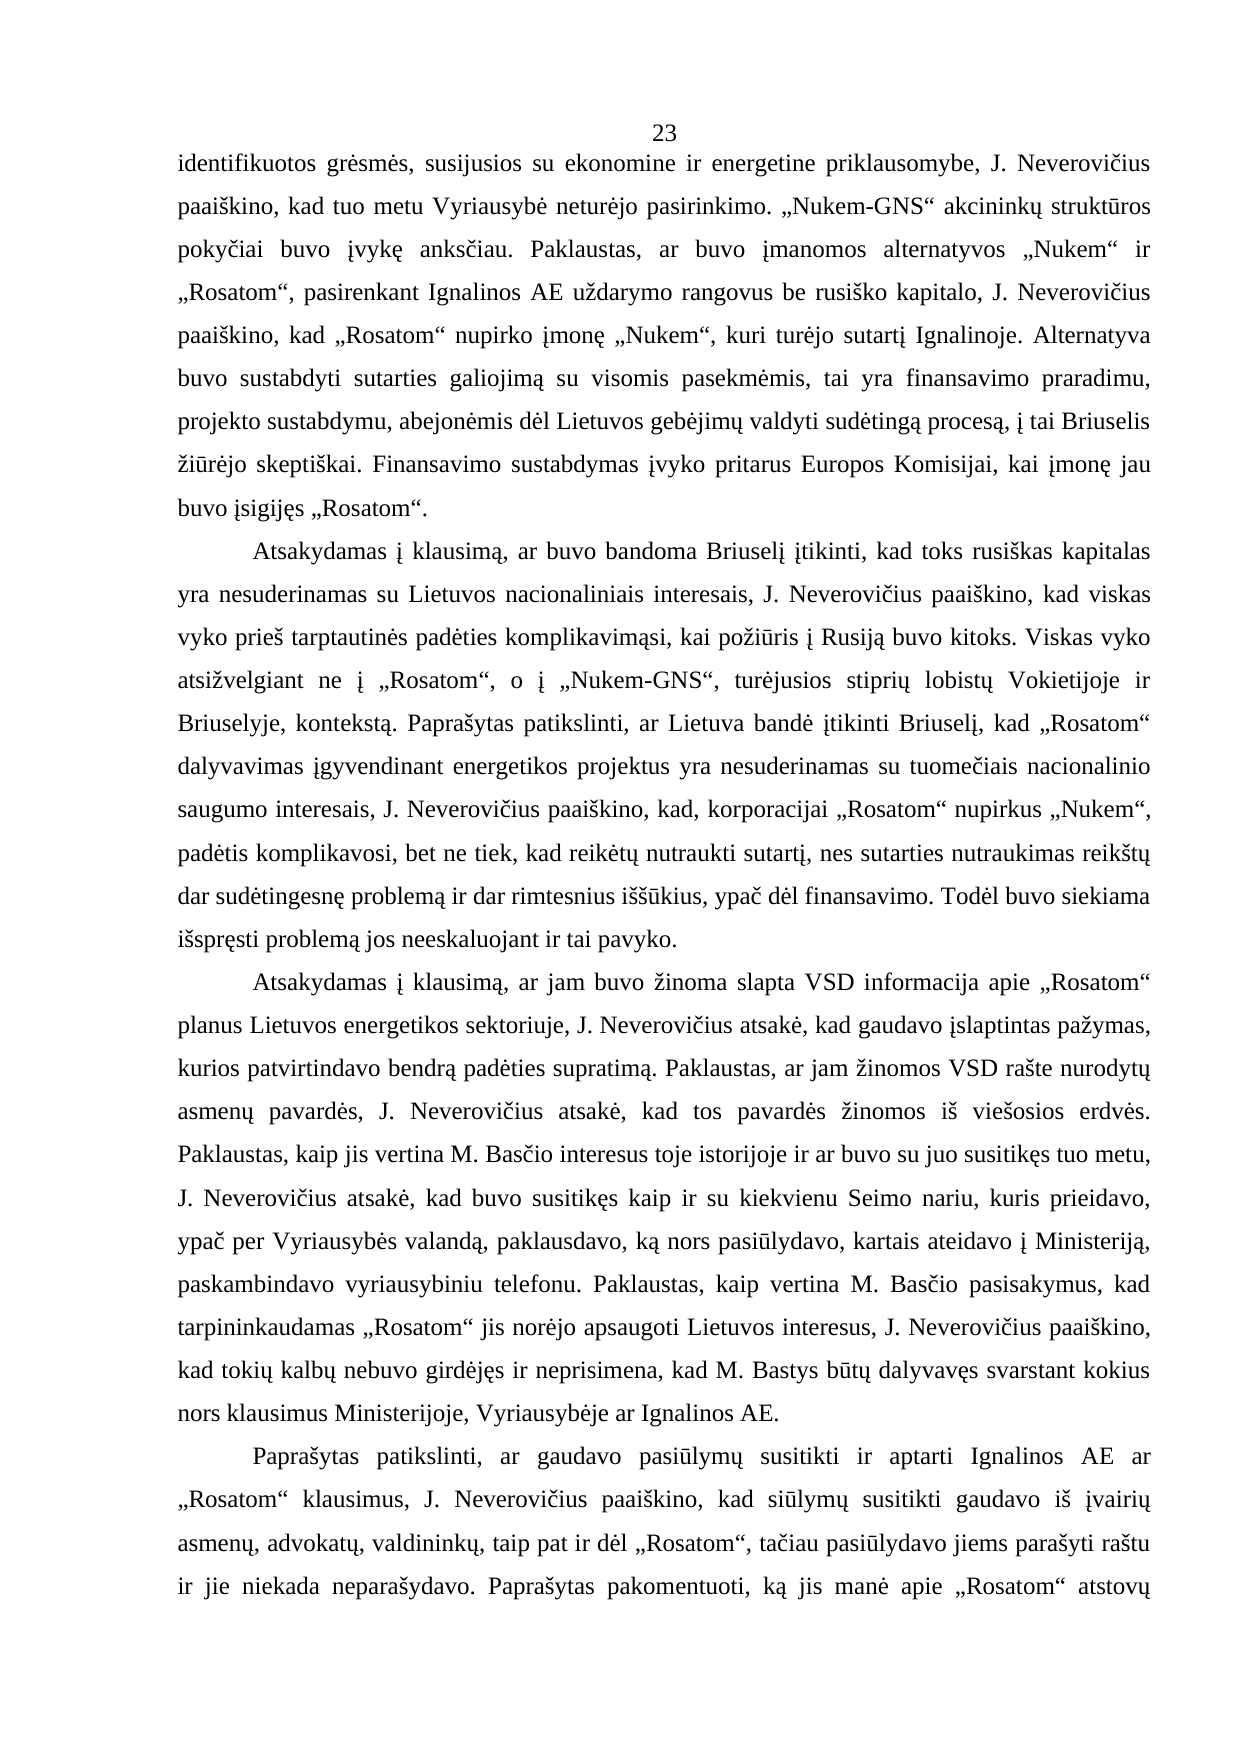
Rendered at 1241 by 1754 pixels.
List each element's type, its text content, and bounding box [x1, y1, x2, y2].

text Paprašytas patikslinti, ar gaudavo pasiūlymų susitikti ir aptarti Ignalinos AE ar „Rosatom“ klausimus, J. Neverovičius paaiškino, kad siūlymų susitikti gaudavo iš įvairių asmenų, advokatų, valdininkų, taip pat ir dėl „Rosatom“, tačiau pasiūlydavo jiems parašyti raštu ir jie niekada neparašydavo. Paprašytas pakomentuoti, ką jis manė apie „Rosatom“ atstovų [177, 1441, 1152, 1599]
text Atsakydamas į klausimą, ar buvo bandoma Briuselį įtikinti, kad toks rusiškas kapitalas yra nesuderinamas su Lietuvos nacionaliniais interesais, J. Neverovičius paaiškino, kad viskas vyko prieš tarptautinės padėties komplikavimąsi, kai požiūris į Rusiją buvo kitoks. Viskas vyko atsižvelgiant ne į „Rosatom“, o į „Nukem-GNS“, turėjusios stiprių lobistų Vokietijoje ir Briuselyje, kontekstą. Paprašytas patikslinti, ar Lietuva bandė įtikinti Briuselį, kad „Rosatom“ dalyvavimas įgyvendinant energetikos projektus yra nesuderinamas su tuomečiais nacionalinio saugumo interesais, J. Neverovičius paaiškino, kad, korporacijai „Rosatom“ nupirkus „Nukem“, padėtis komplikavosi, bet ne tiek, kad reikėtų nutraukti sutartį, nes sutarties nutraukimas reikštų dar sudėtingesnę problemą ir dar rimtesnius iššūkius, ypač dėl finansavimo. Todėl buvo siekiama išspręsti problemą jos neeskaluojant ir tai pavyko. [177, 536, 1152, 953]
text Atsakydamas į klausimą, ar jam buvo žinoma slapta VSD informacija apie „Rosatom“ planus Lietuvos energetikos sektoriuje, J. Neverovičius atsakė, kad gaudavo įslaptintas pažymas, kurios patvirtindavo bendrą padėties supratimą. Paklaustas, ar jam žinomos VSD rašte nurodytų asmenų pavardės, J. Neverovičius atsakė, kad tos pavardės žinomos iš viešosios erdvės. Paklaustas, kaip jis vertina M. Basčio interesus toje istorijoje ir ar buvo su juo susitikęs tuo metu, J. Neverovičius atsakė, kad buvo susitikęs kaip ir su kiekvienu Seimo nariu, kuris prieidavo, ypač per Vyriausybės valandą, paklausdavo, ką nors pasiūlydavo, kartais ateidavo į Ministeriją, paskambindavo vyriausybiniu telefonu. Paklaustas, kaip vertina M. Basčio pasisakymus, kad tarpininkaudamas „Rosatom“ jis norėjo apsaugoti Lietuvos interesus, J. Neverovičius paaiškino, kad tokių kalbų nebuvo girdėjęs ir neprisimena, kad M. Bastys būtų dalyvavęs svarstant kokius nors klausimus Ministerijoje, Vyriausybėje ar Ignalinos AE. [177, 967, 1152, 1427]
text identifikuotos grėsmės, susijusios su ekonomine ir energetine priklausomybe, J. Neverovičius paaiškino, kad tuo metu Vyriausybė neturėjo pasirinkimo. „Nukem-GNS“ akcininkų struktūros pokyčiai buvo įvykę anksčiau. Paklaustas, ar buvo įmanomos alternatyvos „Nukem“ ir „Rosatom“, pasirenkant Ignalinos AE uždarymo rangovus be rusiško kapitalo, J. Neverovičius paaiškino, kad „Rosatom“ nupirko įmonę „Nukem“, kuri turėjo sutartį Ignalinoje. Alternatyva buvo sustabdyti sutarties galiojimą su visomis pasekmėmis, tai yra finansavimo praradimu, projekto sustabdymu, abejonėmis dėl Lietuvos gebėjimų valdyti sudėtingą procesą, į tai Briuselis žiūrėjo skeptiškai. Finansavimo sustabdymas įvyko pritarus Europos Komisijai, kai įmonę jau buvo įsigijęs „Rosatom“. [177, 148, 1152, 521]
